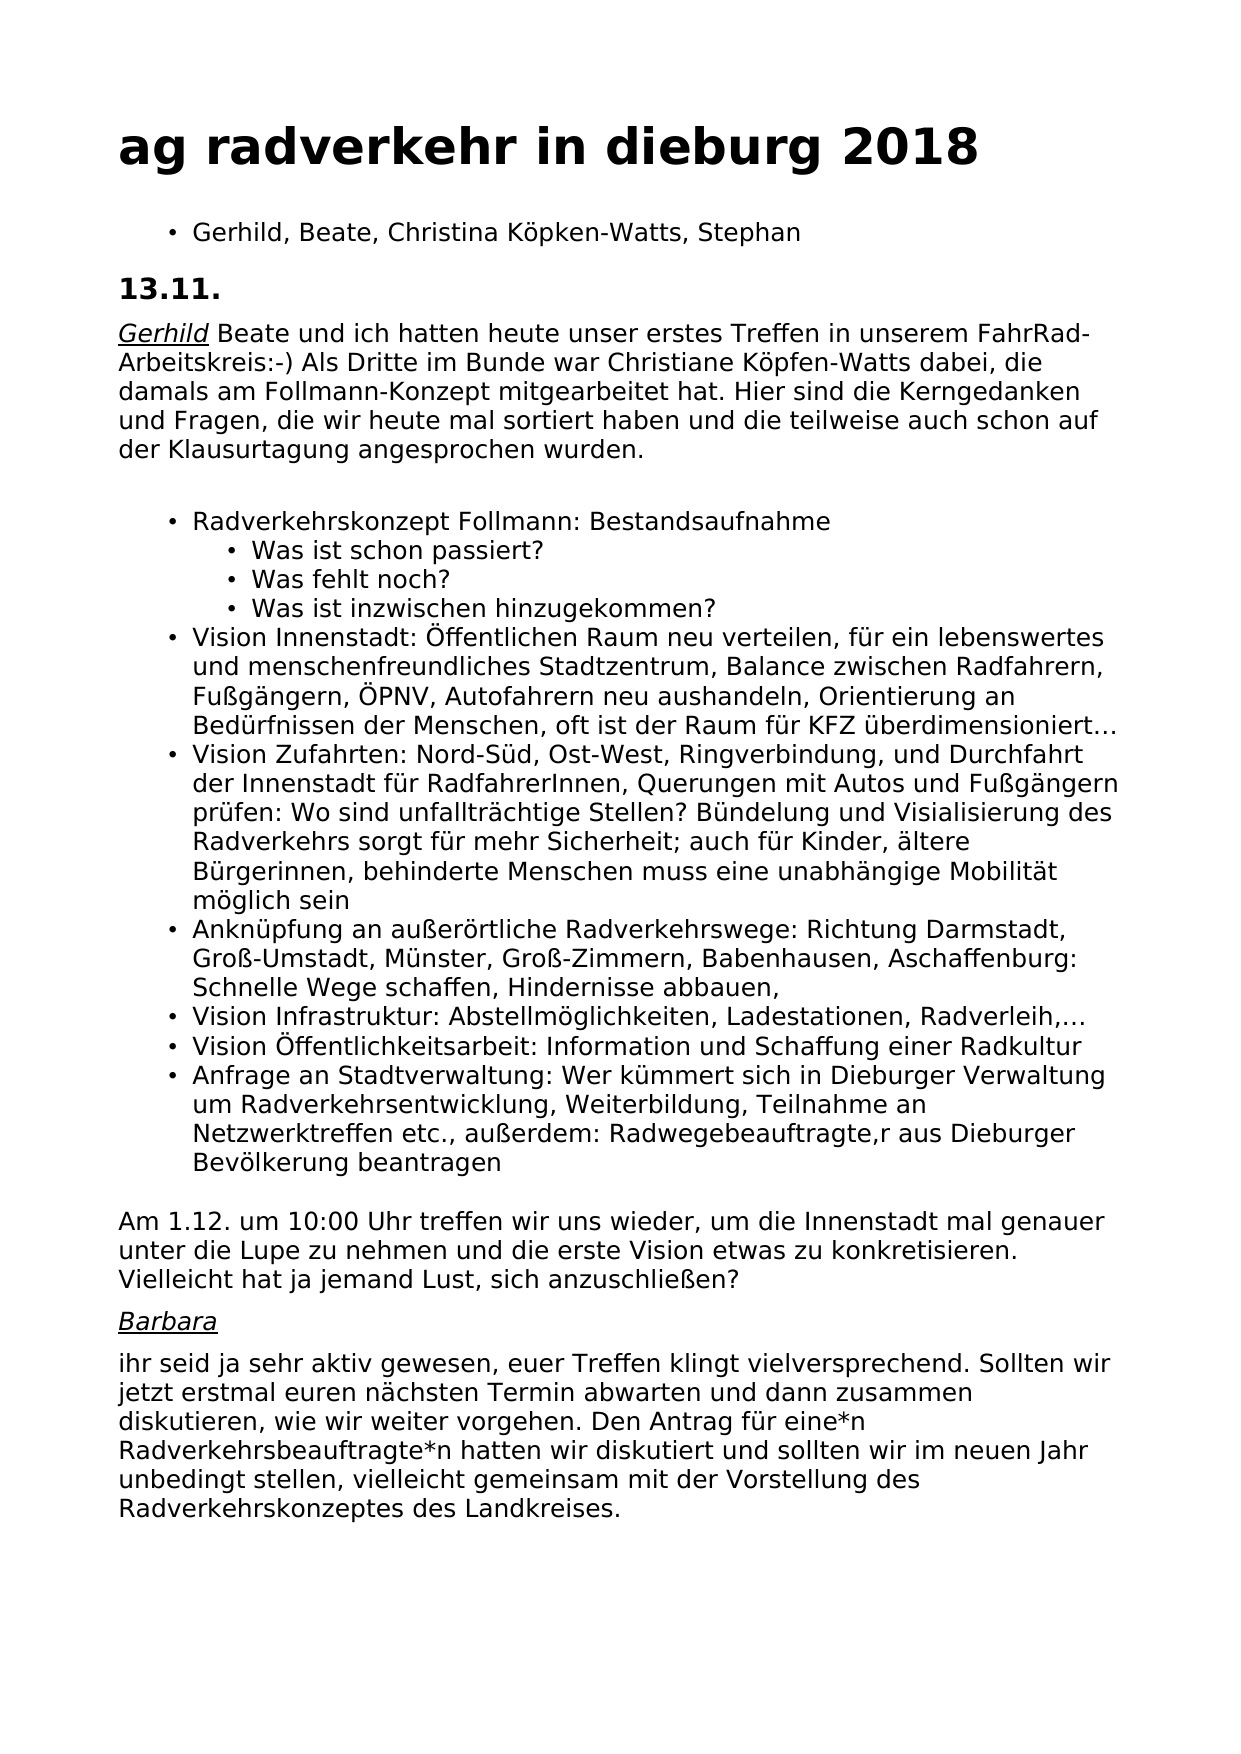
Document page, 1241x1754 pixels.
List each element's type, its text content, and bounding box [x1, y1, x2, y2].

list Radverkehrskonzept Follmann: Bestandsaufnahme [177, 507, 1122, 536]
list Vision Zufahrten: Nord-Süd, Ost-West, Ringverbindung, und Durchfahrt der Innenstadt für RadfahrerInnen, Querungen mit Autos und Fußgängern prüfen: Wo sind unfallträchtige Stellen? Bündelung und Visialisierung des Radverkehrs sorgt für mehr Sicherheit; auch für Kinder, ältere Bürgerinnen, behinderte Menschen muss eine unabhängige Mobilität möglich sein [177, 740, 1122, 915]
list Vision Öffentlichkeitsarbeit: Information und Schaffung einer Radkultur [177, 1032, 1122, 1061]
list Was ist schon passiert? [236, 536, 1122, 565]
list Vision Innenstadt: Öffentlichen Raum neu verteilen, für ein lebenswertes und menschenfreundliches Stadtzentrum, Balance zwischen Radfahrern, Fußgängern, ÖPNV, Autofahrern neu aushandeln, Orientierung an Bedürfnissen der Menschen, oft ist der Raum für KFZ überdimensioniert… [177, 623, 1122, 740]
text ihr seid ja sehr aktiv gewesen, euer Treffen klingt vielversprechend. Sollten wir jetzt erstmal euren nächsten Termin abwarten und dann zusammen diskutieren, wie wir weiter vorgehen. Den Antrag für eine*n Radverkehrsbeauftragte*n hatten wir diskutiert und sollten wir im neuen Jahr unbedingt stellen, vielleicht gemeinsam mit der Vorstellung des Radverkehrskonzeptes des Landkreises. [118, 1349, 1122, 1524]
list Vision Infrastruktur: Abstellmöglichkeiten, Ladestationen, Radverleih,… [177, 1003, 1122, 1032]
text Gerhild Beate und ich hatten heute unser erstes Treffen in unserem FahrRad-Arbeitskreis:-) Als Dritte im Bunde war Christiane Köpfen-Watts dabei, die damals am Follmann-Konzept mitgearbeitet hat. Hier sind die Kerngedanken und Fragen, die wir heute mal sortiert haben und die teilweise auch schon auf der Klausurtagung angesprochen wurden. [118, 319, 1122, 465]
subtitle 13.11. [118, 272, 1122, 306]
list Was ist inzwischen hinzugekommen? [236, 594, 1122, 623]
list Anknüpfung an außerörtliche Radverkehrswege: Richtung Darmstadt, Groß-Umstadt, Münster, Groß-Zimmern, Babenhausen, Aschaffenburg: Schnelle Wege schaffen, Hindernisse abbauen, [177, 915, 1122, 1003]
list Anfrage an Stadtverwaltung: Wer kümmert sich in Dieburger Verwaltung um Radverkehrsentwicklung, Weiterbildung, Teilnahme an Netzwerktreffen etc., außerdem: Radwegebeauftragte,r aus Dieburger Bevölkerung beantragen [177, 1061, 1122, 1178]
subtitle ag radverkehr in dieburg 2018 [118, 118, 1122, 176]
list Gerhild, Beate, Christina Köpken-Watts, Stephan [177, 218, 1122, 247]
text Barbara [118, 1307, 1122, 1336]
text Am 1.12. um 10:00 Uhr treffen wir uns wieder, um die Innenstadt mal genauer unter die Lupe zu nehmen und die erste Vision etwas zu konkretisieren. Vielleicht hat ja jemand Lust, sich anzuschließen? [118, 1207, 1122, 1294]
list Was fehlt noch? [236, 565, 1122, 594]
